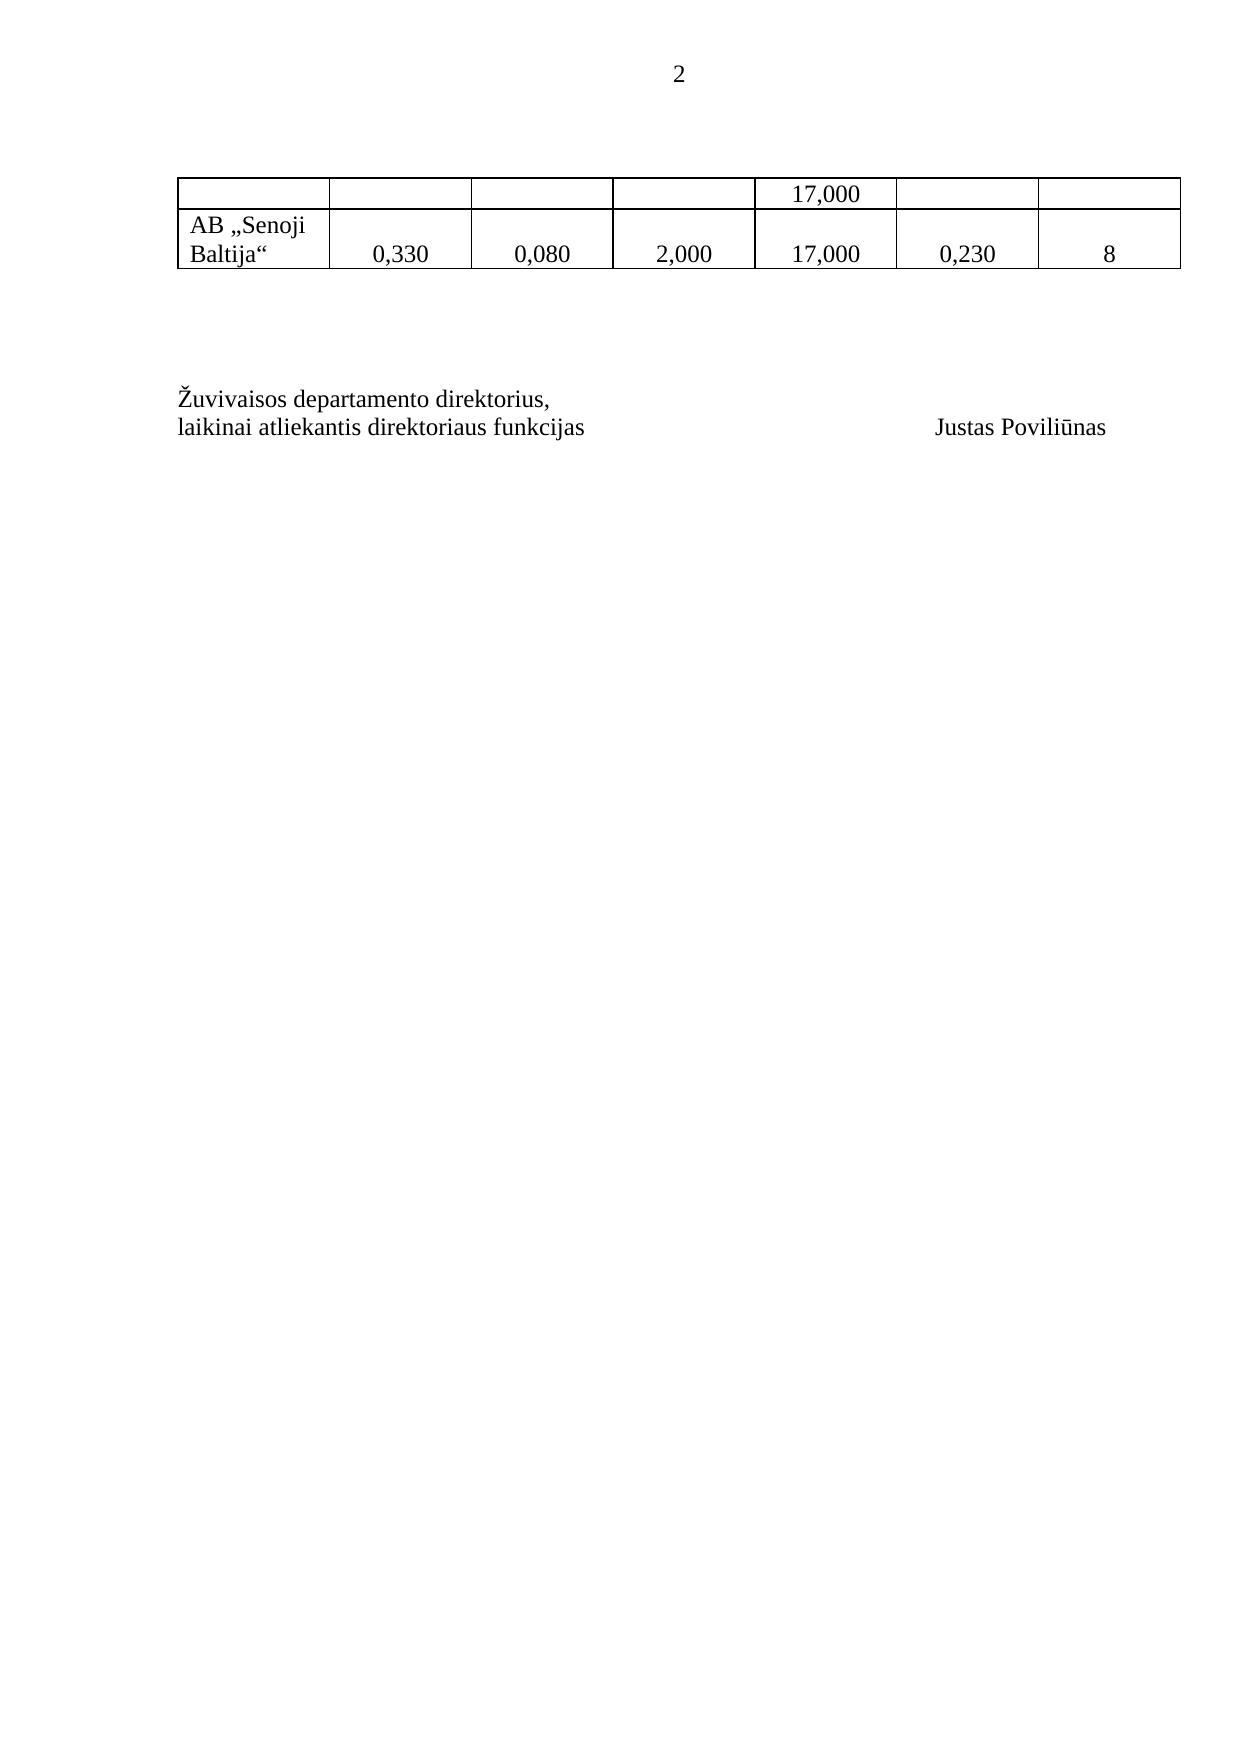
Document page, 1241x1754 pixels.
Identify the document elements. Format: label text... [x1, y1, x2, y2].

table_cell AB „Senoji Baltija“ [179, 210, 329, 268]
text laikinai atliekantis direktoriaus funkcijas Justas Poviliūnas [177, 412, 1181, 441]
table_cell 0,330 [330, 210, 471, 268]
table_cell 8 [1039, 210, 1180, 268]
text Žuvivaisos departamento direktorius, [177, 384, 1181, 412]
table_cell 17,000 [756, 210, 896, 268]
table_cell 17,000 [756, 179, 896, 208]
table_cell [614, 179, 754, 208]
table_cell [1039, 179, 1180, 208]
table_cell 0,080 [472, 210, 612, 268]
table_cell 0,230 [897, 210, 1038, 268]
table_cell 2,000 [614, 210, 754, 268]
table_cell [897, 179, 1038, 208]
table_cell [472, 179, 612, 208]
table_cell [330, 179, 471, 208]
table_cell [179, 179, 329, 208]
